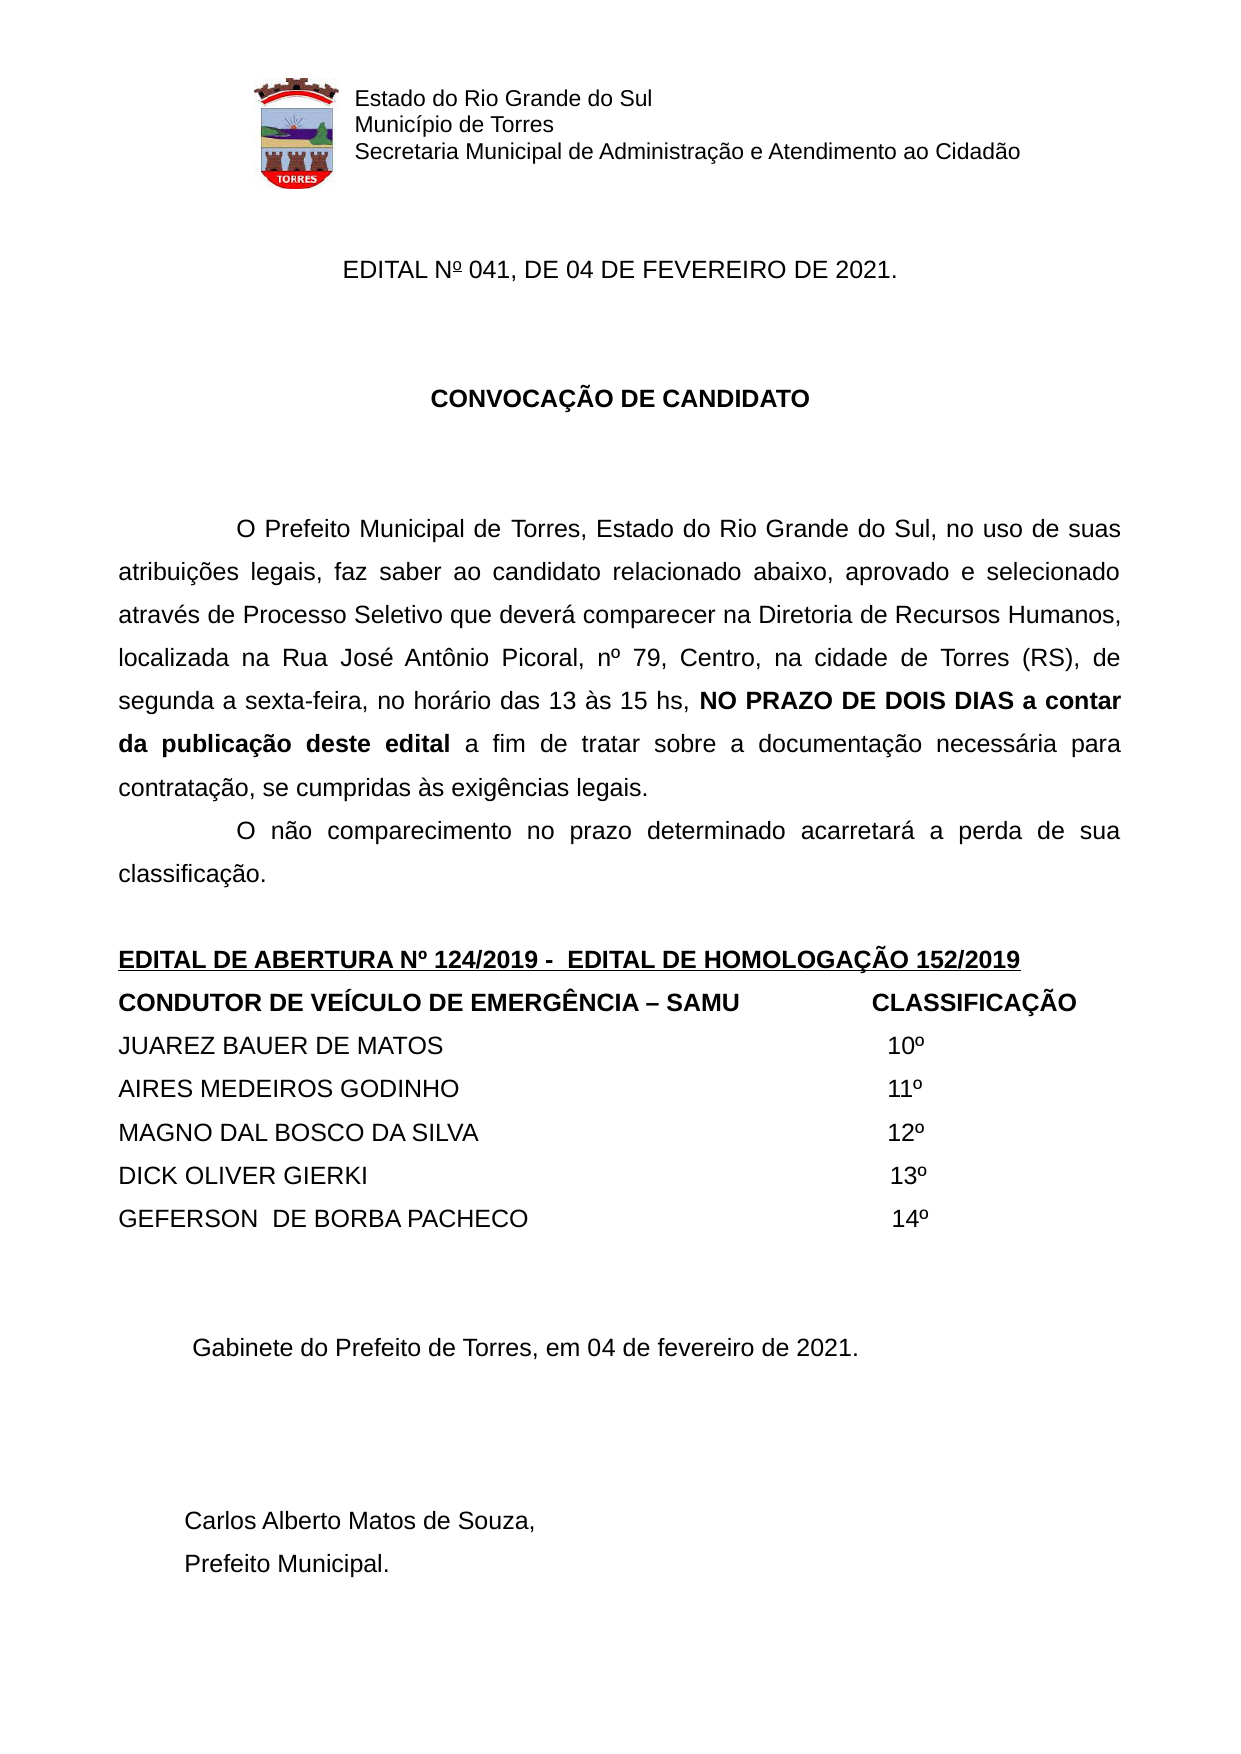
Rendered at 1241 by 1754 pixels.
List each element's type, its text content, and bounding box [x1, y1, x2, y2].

text Carlos Alberto Matos de Souza, [177, 1506, 1122, 1534]
text DICK OLIVER GIERKI 13º [118, 1161, 1122, 1189]
text EDITAL DE ABERTURA Nº 124/2019 - EDITAL DE HOMOLOGAÇÃO 152/2019 [118, 945, 1122, 974]
text Prefeito Municipal. [177, 1549, 1122, 1577]
text Gabinete do Prefeito de Torres, em 04 de fevereiro de 2021. [118, 1333, 1122, 1362]
text CONVOCAÇÃO DE CANDIDATO [118, 384, 1122, 413]
text GEFERSON DE BORBA PACHECO 14º [118, 1204, 1122, 1232]
text O não comparecimento no prazo determinado acarretará a perda de sua classificação. [118, 816, 1122, 887]
text CONDUTOR DE VEÍCULO DE EMERGÊNCIA – SAMU CLASSIFICAÇÃO [118, 988, 1122, 1017]
text AIRES MEDEIROS GODINHO 11º [118, 1074, 1122, 1103]
text O Prefeito Municipal de Torres, Estado do Rio Grande do Sul, no uso de suas atribuições legais, faz saber ao candidato relacionado abaixo, aprovado e selecionado através de Processo Seletivo que deverá comparecer na Diretoria de Recursos Humanos, localizada na Rua José Antônio Picoral, nº 79, Centro, na cidade de Torres (RS), de segunda a sexta-feira, no horário das 13 às 15 hs, NO PRAZO DE DOIS DIAS a contar da publicação deste edital a fim de tratar sobre a documentação necessária para contratação, se cumpridas às exigências legais. [118, 514, 1122, 801]
text MAGNO DAL BOSCO DA SILVA 12º [118, 1117, 1122, 1146]
text JUAREZ BAUER DE MATOS 10º [118, 1031, 1122, 1060]
picture [253, 78, 339, 189]
text EDITAL No 041, DE 04 DE FEVEREIRO DE 2021. [118, 255, 1122, 284]
